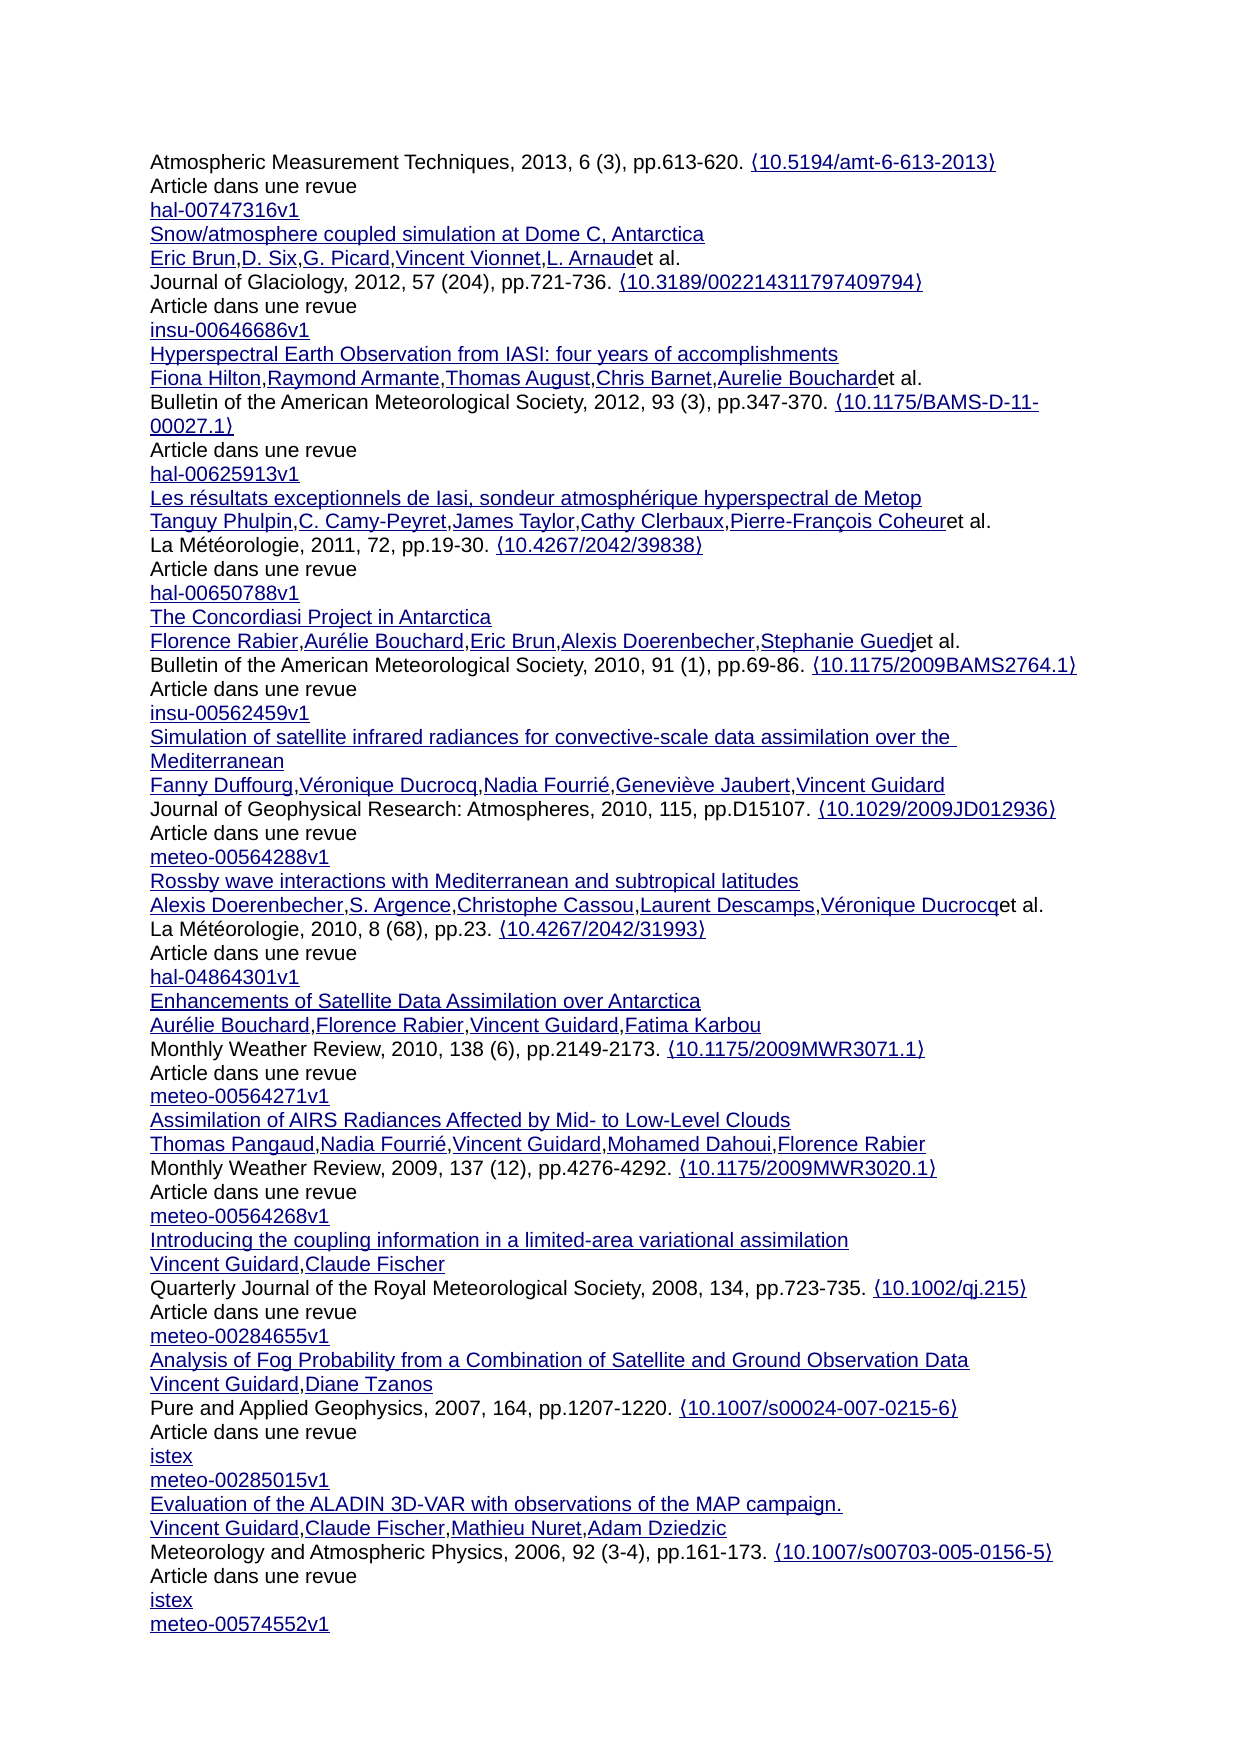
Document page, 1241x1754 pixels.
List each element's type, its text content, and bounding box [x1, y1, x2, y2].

table_cell Hyperspectral Earth Observation from IASI: four years of accomplishments Fiona Hilton,Raymond Armante,Thomas August,Chris Barnet,Aurelie Bouchardet al. Bulletin of the American Meteorological Society, 2012, 93 (3), pp.347-370. ⟨10.1175/BAMS-D-11-00027.1⟩ Article dans une revue hal-00625913v1 [150, 342, 1090, 485]
table_cell Snow/atmosphere coupled simulation at Dome C, Antarctica Eric Brun,D. Six,G. Picard,Vincent Vionnet,L. Arnaudet al. Journal of Glaciology, 2012, 57 (204), pp.721-736. ⟨10.3189/002214311797409794⟩ Article dans une revue insu-00646686v1 [150, 222, 1090, 342]
table_cell Evaluation of the ALADIN 3D-VAR with observations of the MAP campaign. Vincent Guidard,Claude Fischer,Mathieu Nuret,Adam Dziedzic Meteorology and Atmospheric Physics, 2006, 92 (3-4), pp.161-173. ⟨10.1007/s00703-005-0156-5⟩ Article dans une revue istex meteo-00574552v1 [150, 1492, 1090, 1635]
table_cell Les résultats exceptionnels de Iasi, sondeur atmosphérique hyperspectral de Metop Tanguy Phulpin,C. Camy-Peyret,James Taylor,Cathy Clerbaux,Pierre-François Coheuret al. La Météorologie, 2011, 72, pp.19-30. ⟨10.4267/2042/39838⟩ Article dans une revue hal-00650788v1 [150, 485, 1090, 605]
table_cell Introducing the coupling information in a limited-area variational assimilation Vincent Guidard,Claude Fischer Quarterly Journal of the Royal Meteorological Society, 2008, 134, pp.723-735. ⟨10.1002/qj.215⟩ Article dans une revue meteo-00284655v1 [150, 1228, 1090, 1348]
table_cell Rossby wave interactions with Mediterranean and subtropical latitudes Alexis Doerenbecher,S. Argence,Christophe Cassou,Laurent Descamps,Véronique Ducrocqet al. La Météorologie, 2010, 8 (68), pp.23. ⟨10.4267/2042/31993⟩ Article dans une revue hal-04864301v1 [150, 869, 1090, 988]
table_cell Simulation of satellite infrared radiances for convective-scale data assimilation over the Mediterranean Fanny Duffourg,Véronique Ducrocq,Nadia Fourrié,Geneviève Jaubert,Vincent Guidard Journal of Geophysical Research: Atmospheres, 2010, 115, pp.D15107. ⟨10.1029/2009JD012936⟩ Article dans une revue meteo-00564288v1 [150, 725, 1090, 869]
table_cell The Concordiasi Project in Antarctica Florence Rabier,Aurélie Bouchard,Eric Brun,Alexis Doerenbecher,Stephanie Guedjet al. Bulletin of the American Meteorological Society, 2010, 91 (1), pp.69-86. ⟨10.1175/2009BAMS2764.1⟩ Article dans une revue insu-00562459v1 [150, 605, 1090, 725]
table_cell Analysis of Fog Probability from a Combination of Satellite and Ground Observation Data Vincent Guidard,Diane Tzanos Pure and Applied Geophysics, 2007, 164, pp.1207-1220. ⟨10.1007/s00024-007-0215-6⟩ Article dans une revue istex meteo-00285015v1 [150, 1348, 1090, 1492]
table_cell Enhancements of Satellite Data Assimilation over Antarctica Aurélie Bouchard,Florence Rabier,Vincent Guidard,Fatima Karbou Monthly Weather Review, 2010, 138 (6), pp.2149-2173. ⟨10.1175/2009MWR3071.1⟩ Article dans une revue meteo-00564271v1 [150, 989, 1090, 1108]
table_cell Atmospheric Measurement Techniques, 2013, 6 (3), pp.613-620. ⟨10.5194/amt-6-613-2013⟩ Article dans une revue hal-00747316v1 [150, 150, 1090, 222]
table_cell Assimilation of AIRS Radiances Affected by Mid- to Low-Level Clouds Thomas Pangaud,Nadia Fourrié,Vincent Guidard,Mohamed Dahoui,Florence Rabier Monthly Weather Review, 2009, 137 (12), pp.4276-4292. ⟨10.1175/2009MWR3020.1⟩ Article dans une revue meteo-00564268v1 [150, 1108, 1090, 1228]
